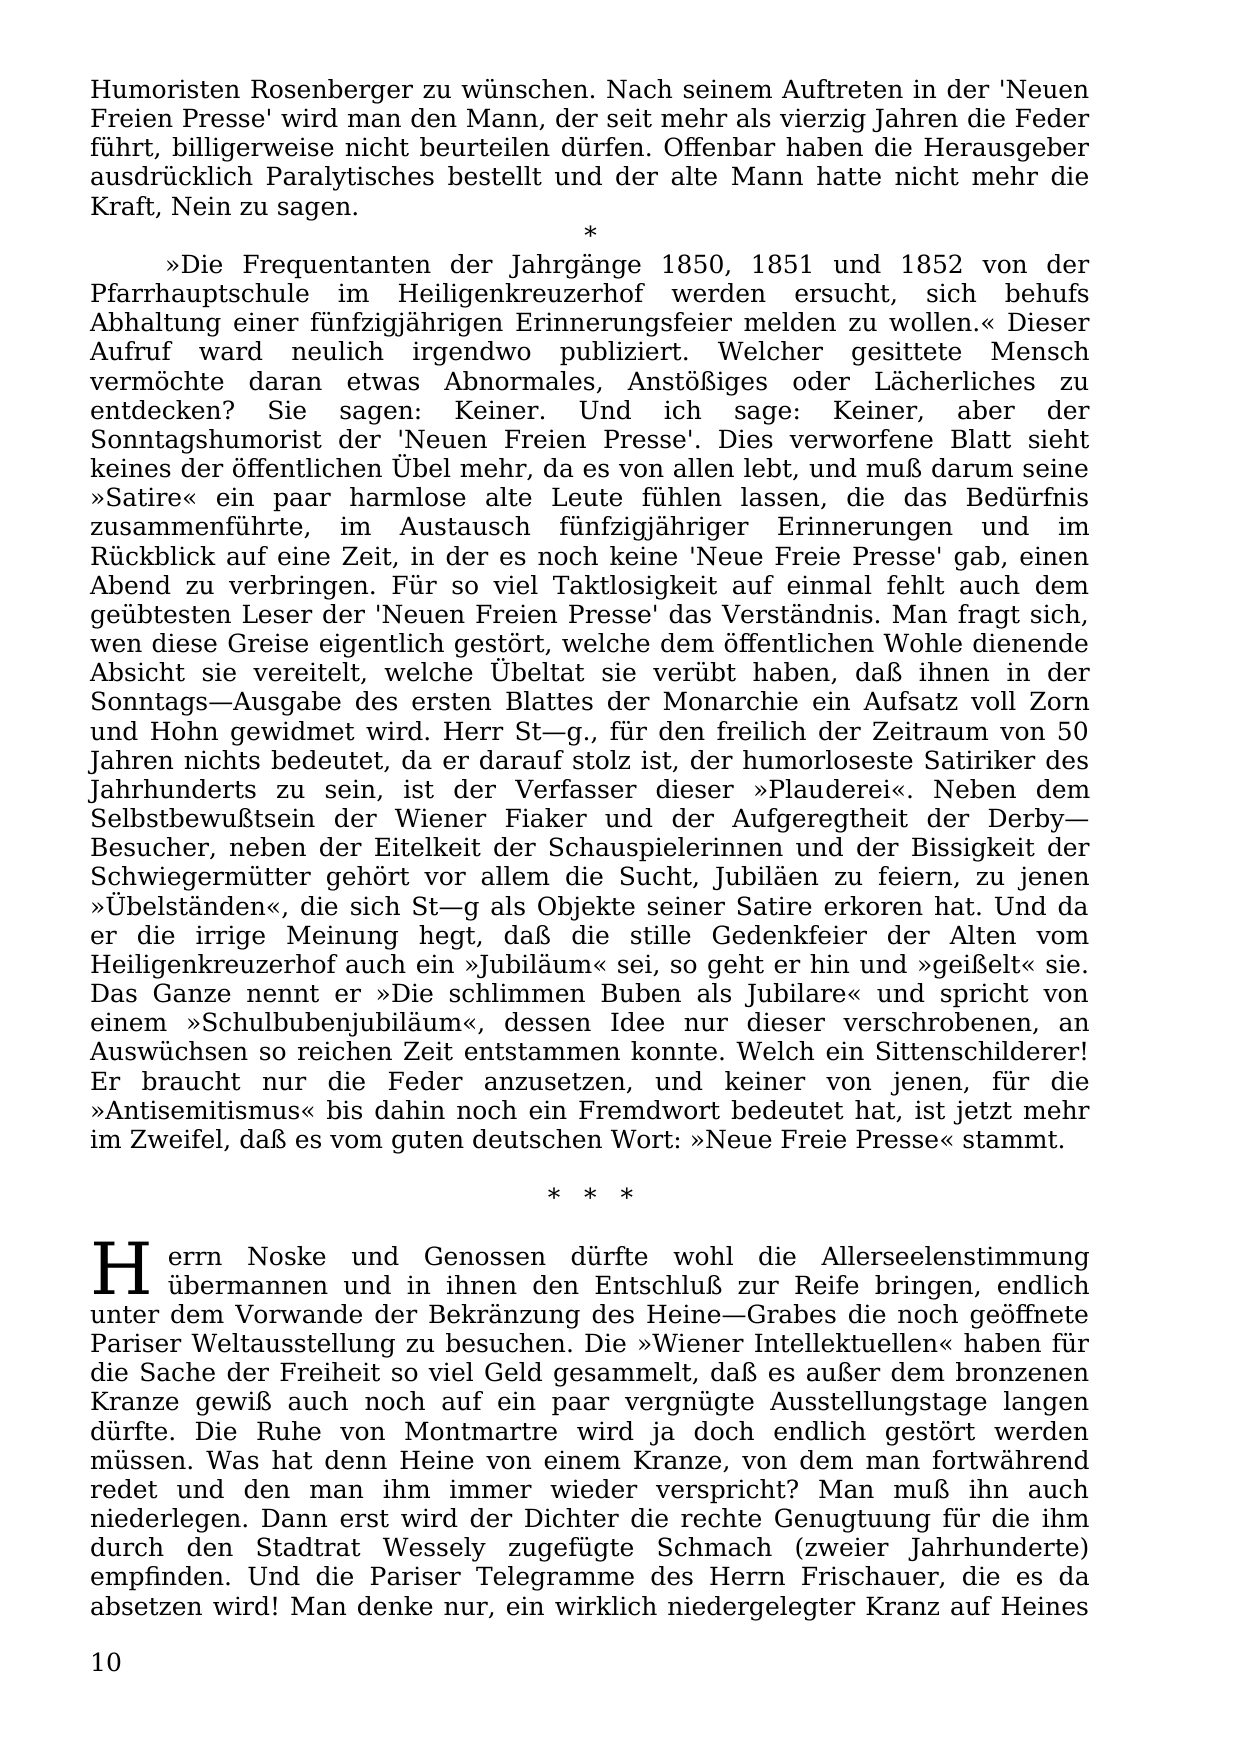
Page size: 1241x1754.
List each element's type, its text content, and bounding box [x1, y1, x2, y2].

text »Die Frequentanten der Jahrgänge 1850, 1851 und 1852 von der Pfarrhauptschule im Heiligenkreuzerhof werden ersucht, sich behufs Abhaltung einer fünfzigjährigen Erinnerungsfeier melden zu wollen.« Dieser Aufruf ward neulich irgendwo publiziert. Welcher gesittete Mensch vermöchte daran etwas Abnormales, Anstößiges oder Lächerliches zu entdecken? Sie sagen: Keiner. Und ich sage: Keiner, aber der Sonntagshumorist der 'Neuen Freien Presse'. Dies verworfene Blatt sieht keines der öffentlichen Übel mehr, da es von allen lebt, und muß darum seine »Satire« ein paar harmlose alte Leute fühlen lassen, die das Bedürfnis zusammenführte, im Austausch fünfzigjähriger Erinnerungen und im Rückblick auf eine Zeit, in der es noch keine 'Neue Freie Presse' gab, einen Abend zu verbringen. Für so viel Taktlosigkeit auf einmal fehlt auch dem geübtesten Leser der 'Neuen Freien Presse' das Verständnis. Man fragt sich, wen diese Greise eigentlich gestört, welche dem öffentlichen Wohle dienende Absicht sie vereitelt, welche Übeltat sie verübt haben, daß ihnen in der Sonntags—Ausgabe des ersten Blattes der Monarchie ein Aufsatz voll Zorn und Hohn gewidmet wird. Herr St—g., für den freilich der Zeitraum von 50 Jahren nichts bedeutet, da er darauf stolz ist, der humorloseste Satiriker des Jahrhunderts zu sein, ist der Verfasser dieser »Plau­derei«. Neben dem Selbstbewußtsein der Wiener Fiaker und der Aufgeregtheit der Derby—Besucher, neben der Eitelkeit der Schauspielerinnen und der Bissigkeit der Schwiegermütter gehört vor allem die Sucht, Jubiläen zu feiern, zu jenen »Übelständen«, die sich St—g als Objekte seiner Satire erkoren hat. Und da er die irrige Meinung hegt, daß die stille Gedenkfeier der Alten vom Heiligenkreuzerhof auch ein »Jubiläum« sei, so geht er hin und »geißelt« sie. Das Ganze nennt er »Die schlimmen Buben als Jubilare« und spricht von einem »Schulbubenjubiläum«, dessen Idee nur dieser verschrobenen, an Auswüchsen so reichen Zeit entstammen konnte. Welch ein Sittenschilderer! Er braucht nur die Feder anzusetzen, und keiner von jenen, für die »Antisemitismus« bis dahin noch ein Fremdwort bedeutet hat, ist jetzt mehr im Zweifel, daß es vom guten deutschen Wort: »Neue Freie Presse« stammt. [90, 250, 1091, 1154]
text Humoristen Rosenberger zu wünschen. Nach seinem Auftreten in der 'Neuen Freien Presse' wird man den Mann, der seit mehr als vierzig Jahren die Feder führt, billigerweise nicht beurteilen dürfen. Offenbar haben die Herausgeber ausdrücklich Paralytisches bestellt und der alte Mann hatte nicht mehr die Kraft, Nein zu sagen. [90, 75, 1091, 221]
text Herrn Noske und Genossen dürfte wohl die Allerseelenstimmung übermannen und in ihnen den Entschluß zur Reife bringen, endlich unter dem Vorwande der Bekränzung des Heine—Grabes die noch geöffnete Pariser Weltausstellung zu besuchen. Die »Wiener Intellektuellen« haben für die Sache der Freiheit so viel Geld gesammelt, daß es außer dem bronzenen Kranze gewiß auch noch auf ein paar vergnügte Ausstellungstage langen dürfte. Die Ruhe von Montmartre wird ja doch endlich gestört werden müssen. Was hat denn Heine von einem Kranze, von dem man fortwährend redet und den man ihm immer wieder verspricht? Man muß ihn auch niederlegen. Dann erst wird der Dichter die rechte Genugtuung für die ihm durch den Stadtrat Wessely zugefügte Schmach (zweier Jahrhunderte) empfinden. Und die Pariser Telegramme des Herrn Frischauer, die es da absetzen wird! Man denke nur, ein wirklich niedergelegter Kranz auf Heines [90, 1242, 1091, 1621]
text * * * [90, 1183, 1091, 1212]
text * [90, 221, 1091, 250]
